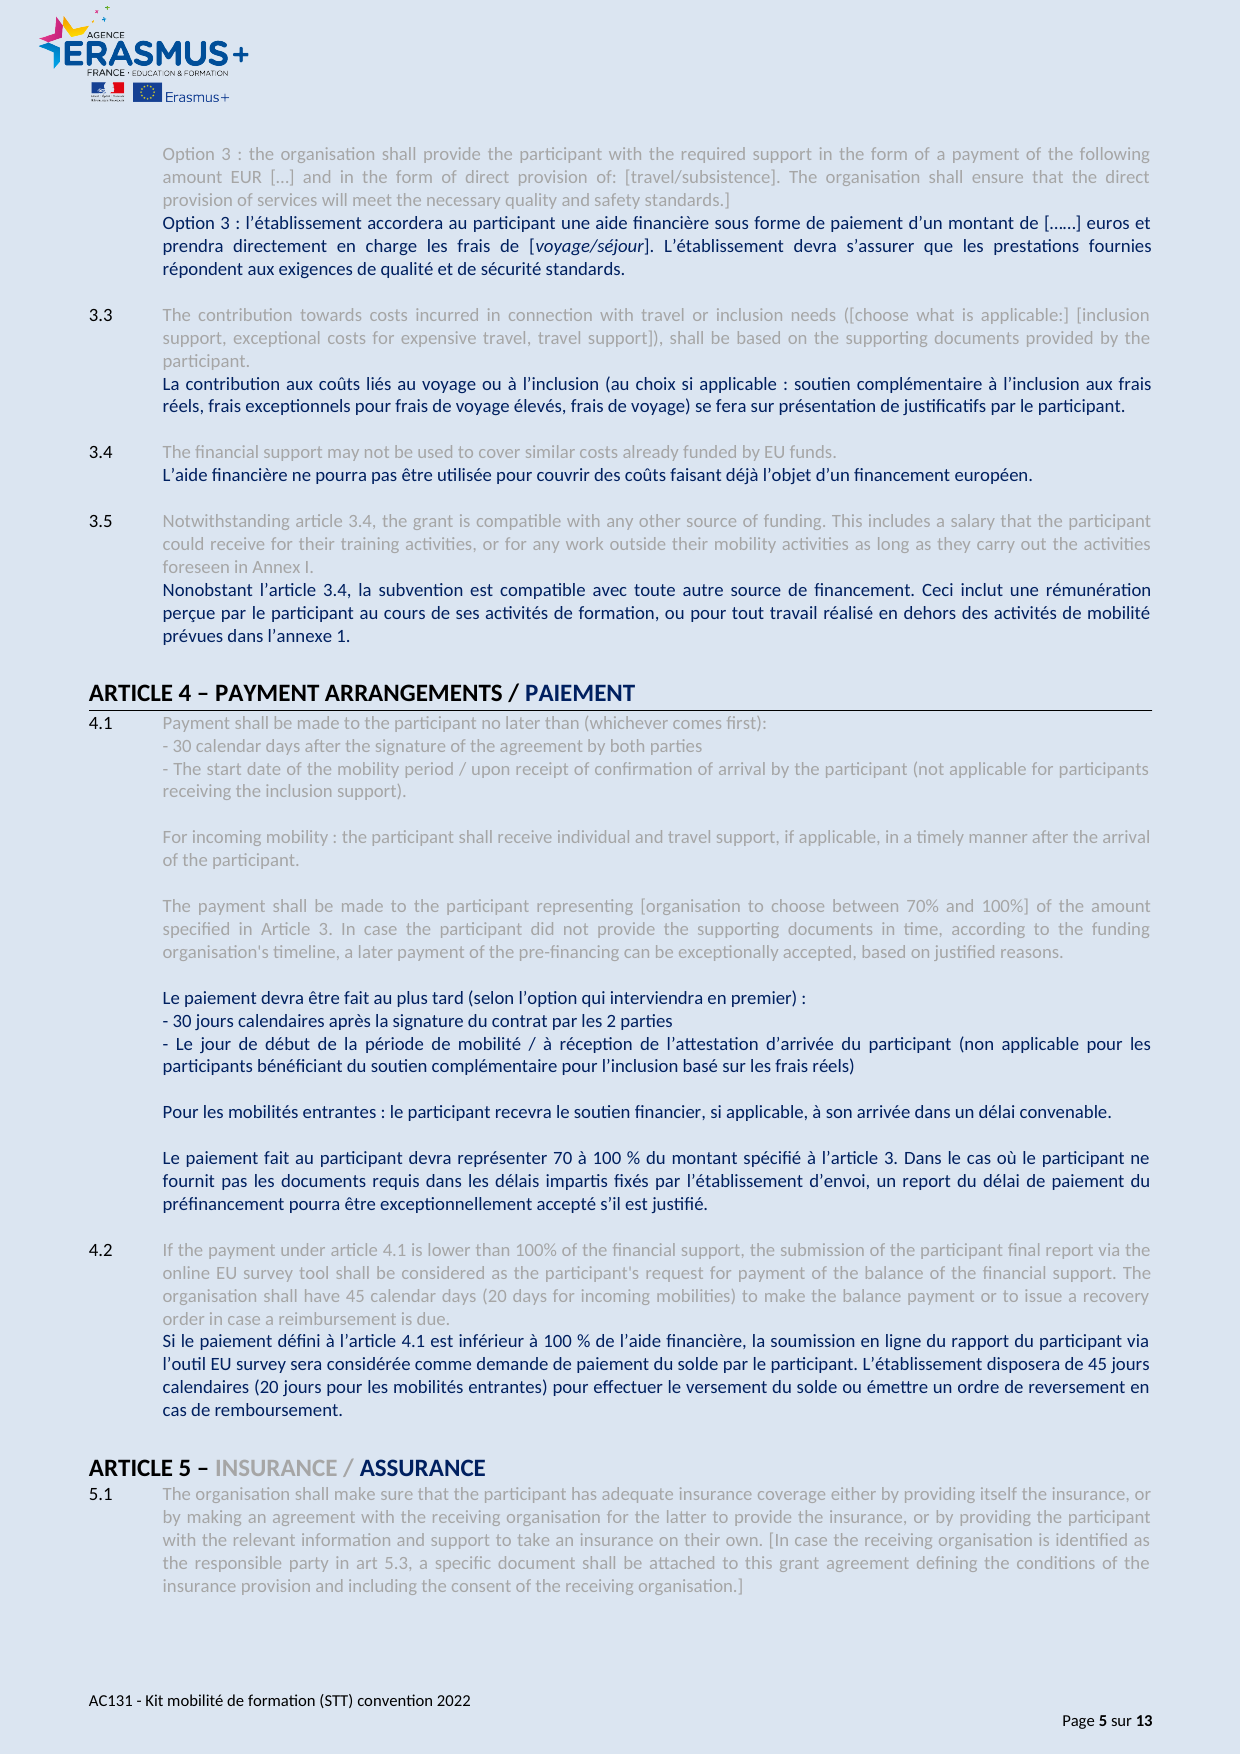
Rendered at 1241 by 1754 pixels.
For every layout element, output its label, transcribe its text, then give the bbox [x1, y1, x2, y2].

text ARTICLE 4 – PAYMENT ARRANGEMENTS / PAIEMENT [89, 677, 1152, 710]
text Nonobstant l’article 3.4, la subvention est compatible avec toute autre source de financement. Ceci inclut une rémunération perçue par le participant au cours de ses activités de formation, ou pour tout travail réalisé en dehors des activités de mobilité prévues dans l’annexe 1. [162, 578, 1152, 647]
text - The start date of the mobility period / upon receipt of confirmation of arrival by the participant (not applicable for participants receiving the inclusion support). [162, 757, 1152, 802]
text 3.3 The contribution towards costs incurred in connection with travel or inclusion needs ([choose what is applicable:] [inclusion support, exceptional costs for expensive travel, travel support]), shall be based on the supporting documents provided by the participant. [89, 303, 1152, 372]
text 4.1 Payment shall be made to the participant no later than (whichever comes first): [89, 711, 1152, 734]
text 3.5 Notwithstanding article 3.4, the grant is compatible with any other source of funding. This includes a salary that the participant could receive for their training activities, or for any work outside their mobility activities as long as they carry out the activities foreseen in Annex I. [89, 509, 1152, 578]
text 5.1 The organisation shall make sure that the participant has adequate insurance coverage either by providing itself the insurance, or by making an agreement with the receiving organisation for the latter to provide the insurance, or by providing the participant with the relevant information and support to take an insurance on their own. [In case the receiving organisation is identified as the responsible party in art 5.3, a specific document shall be attached to this grant agreement defining the conditions of the insurance provision and including the consent of the receiving organisation.] [89, 1482, 1152, 1597]
text ARTICLE 5 – INSURANCE / ASSURANCE [89, 1452, 1152, 1482]
text The payment shall be made to the participant representing [organisation to choose between 70% and 100%] of the amount specified in Article 3. In case the participant did not provide the supporting documents in time, according to the funding organisation's timeline, a later payment of the pre-financing can be exceptionally accepted, based on justified reasons. [162, 894, 1152, 963]
picture [38, 6, 249, 102]
text Option 3 : l’établissement accordera au participant une aide financière sous forme de paiement d’un montant de [……] euros et prendra directement en charge les frais de [voyage/séjour]. L’établissement devra s’assurer que les prestations fournies répondent aux exigences de qualité et de sécurité standards. [89, 211, 1152, 280]
text Si le paiement défini à l’article 4.1 est inférieur à 100 % de l’aide financière, la soumission en ligne du rapport du participant via l’outil EU survey sera considérée comme demande de paiement du solde par le participant. L’établissement disposera de 45 jours calendaires (20 jours pour les mobilités entrantes) pour effectuer le versement du solde ou émettre un ordre de reversement en cas de remboursement. [162, 1329, 1152, 1421]
text - 30 jours calendaires après la signature du contrat par les 2 parties [89, 1009, 1152, 1032]
text 3.4 The financial support may not be used to cover similar costs already funded by EU funds. [89, 440, 1152, 463]
text For incoming mobility : the participant shall receive individual and travel support, if applicable, in a timely manner after the arrival of the participant. [162, 825, 1152, 871]
text La contribution aux coûts liés au voyage ou à l’inclusion (au choix si applicable : soutien complémentaire à l’inclusion aux frais réels, frais exceptionnels pour frais de voyage élevés, frais de voyage) se fera sur présentation de justificatifs par le participant. [89, 372, 1152, 417]
text Option 3 : the organisation shall provide the participant with the required support in the form of a payment of the following amount EUR […] and in the form of direct provision of: [travel/subsistence]. The organisation shall ensure that the direct provision of services will meet the necessary quality and safety standards.] [89, 142, 1152, 211]
text Le paiement devra être fait au plus tard (selon l’option qui interviendra en premier) : [89, 986, 1152, 1009]
text 4.2 If the payment under article 4.1 is lower than 100% of the financial support, the submission of the participant final report via the online EU survey tool shall be considered as the participant's request for payment of the balance of the financial support. The organisation shall have 45 calendar days (20 days for incoming mobilities) to make the balance payment or to issue a recovery order in case a reimbursement is due. [89, 1238, 1152, 1329]
text Pour les mobilités entrantes : le participant recevra le soutien financier, si applicable, à son arrivée dans un délai convenable. [89, 1100, 1152, 1123]
text L’aide financière ne pourra pas être utilisée pour couvrir des coûts faisant déjà l’objet d’un financement européen. [162, 463, 1152, 486]
text Le paiement fait au participant devra représenter 70 à 100 % du montant spécifié à l’article 3. Dans le cas où le participant ne fournit pas les documents requis dans les délais impartis fixés par l’établissement d’envoi, un report du délai de paiement du préfinancement pourra être exceptionnellement accepté s’il est justifié. [162, 1146, 1152, 1215]
text - 30 calendar days after the signature of the agreement by both parties [162, 734, 1152, 757]
text - Le jour de début de la période de mobilité / à réception de l’attestation d’arrivée du participant (non applicable pour les participants bénéficiant du soutien complémentaire pour l’inclusion basé sur les frais réels) [89, 1032, 1152, 1077]
